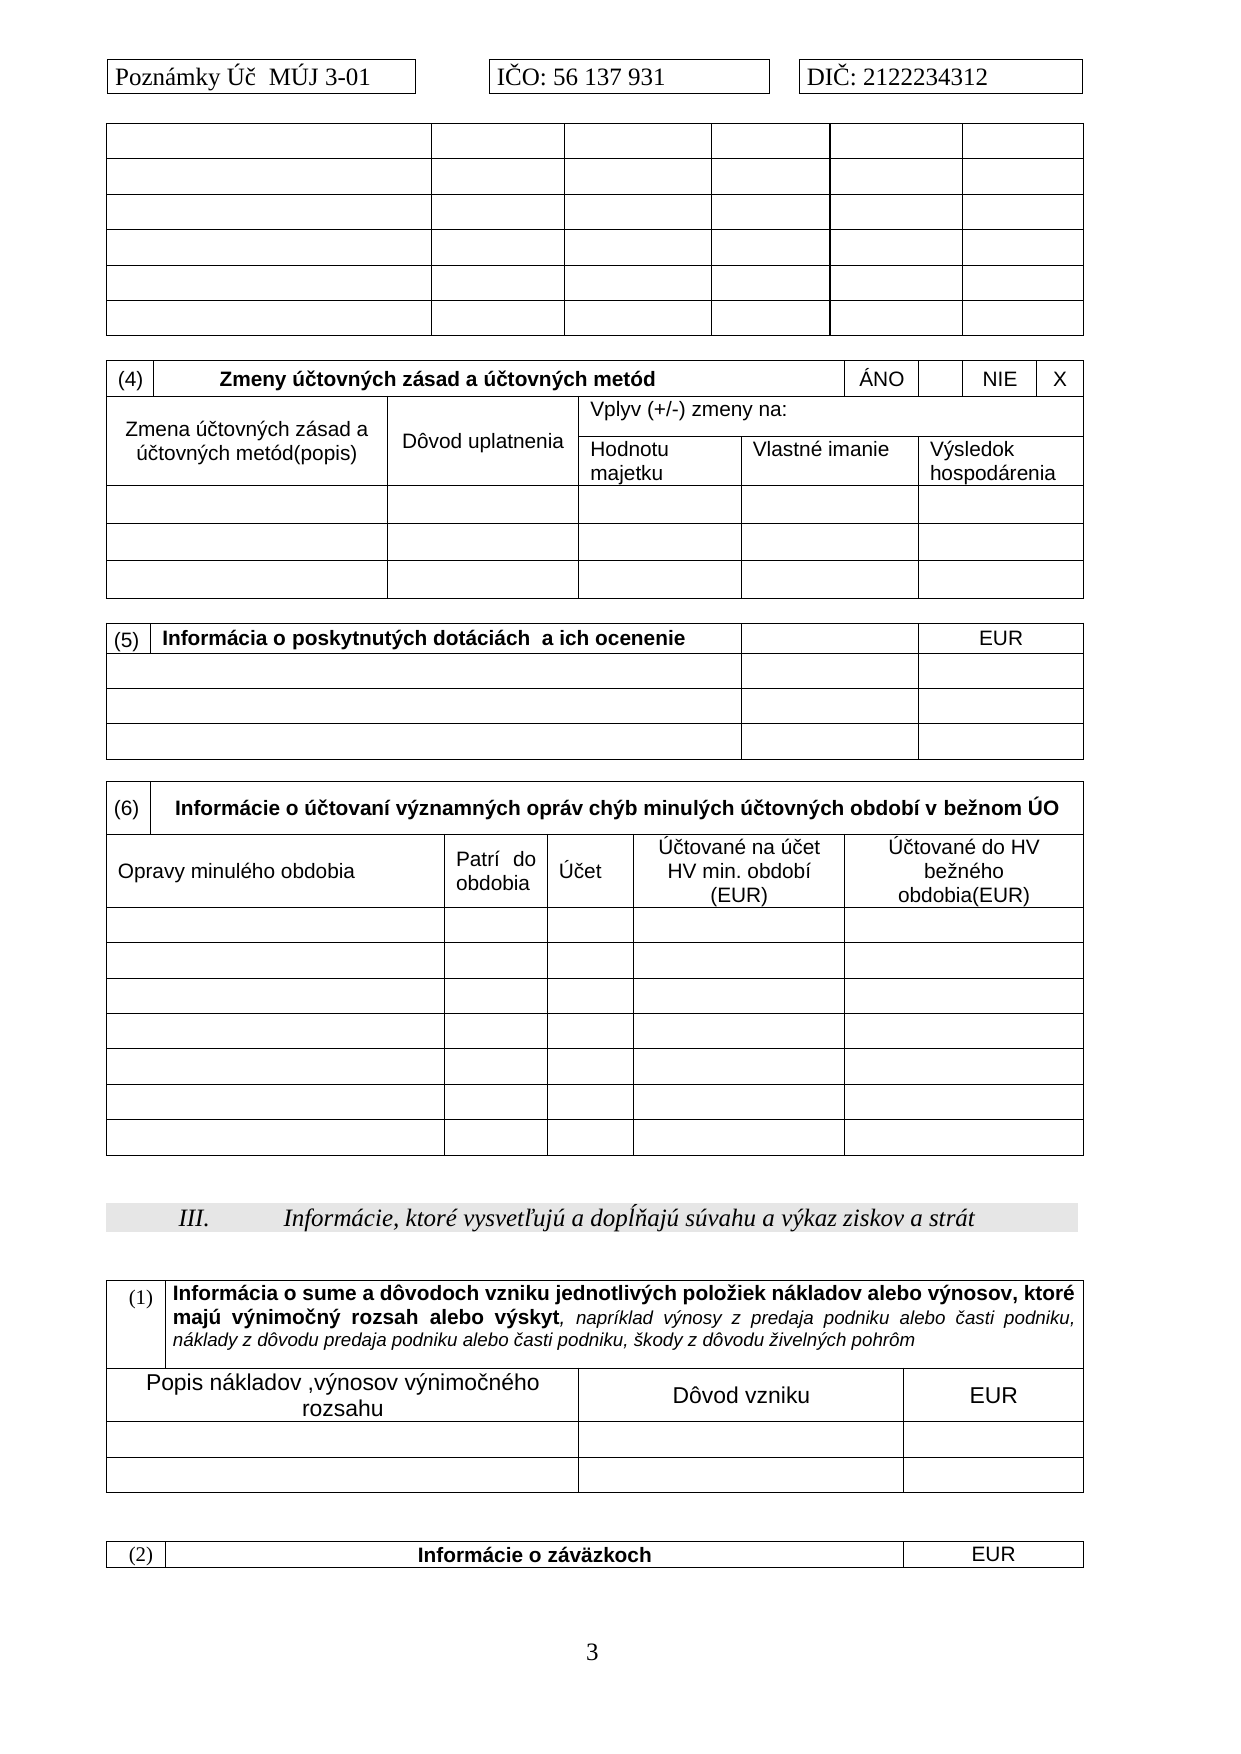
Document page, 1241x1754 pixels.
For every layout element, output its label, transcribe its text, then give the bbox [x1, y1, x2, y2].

table_cell [742, 561, 918, 598]
table_cell [548, 908, 633, 942]
table_cell [963, 230, 1083, 264]
table_cell [107, 230, 431, 264]
table_cell [565, 301, 711, 335]
table_cell [579, 1422, 903, 1457]
table_cell [742, 654, 918, 688]
table_cell [445, 1085, 547, 1119]
table_cell [919, 561, 1083, 598]
table_cell [919, 486, 1083, 523]
table_cell [634, 979, 844, 1013]
table_cell [445, 908, 547, 942]
table_header Zmeny účtovných zásad a účtovných metód [154, 361, 844, 396]
table_cell Dôvod vzniku [579, 1369, 903, 1421]
table_cell [831, 301, 962, 335]
table_cell [831, 124, 962, 158]
table_cell [742, 689, 918, 723]
table_cell [919, 654, 1083, 688]
table_cell [845, 1085, 1083, 1119]
table_cell [548, 1120, 633, 1154]
table_cell [634, 1085, 844, 1119]
table_cell [107, 486, 387, 523]
table_header [107, 782, 150, 834]
table_cell Popis nákladov ,výnosov výnimočného rozsahu [107, 1369, 578, 1421]
table_cell [565, 230, 711, 264]
table_cell [845, 943, 1083, 977]
table_cell [963, 159, 1083, 194]
table_cell Opravy minulého obdobia [107, 835, 444, 907]
table_cell [445, 1120, 547, 1154]
table_cell [107, 1085, 444, 1119]
table_cell [432, 230, 564, 264]
table_cell [712, 301, 829, 335]
table_cell [107, 1014, 444, 1048]
table_cell [565, 159, 711, 194]
table_cell [445, 1014, 547, 1048]
table_cell [919, 724, 1083, 759]
table_cell [445, 979, 547, 1013]
table_cell [548, 1014, 633, 1048]
table_cell [634, 1049, 844, 1084]
table_cell [432, 195, 564, 229]
table_cell Patrí do obdobia [445, 835, 547, 907]
table_header Informácia o poskytnutých dotáciách a ich ocenenie [151, 624, 741, 652]
table_cell [107, 195, 431, 229]
table_cell [107, 654, 741, 688]
table_header [107, 624, 150, 652]
table_cell Účtované do HV bežného obdobia(EUR) [845, 835, 1083, 907]
table_cell [634, 943, 844, 977]
table_cell [565, 195, 711, 229]
table_cell [845, 1120, 1083, 1154]
table_header Informácia o sume a dôvodoch vzniku jednotlivých položiek nákladov alebo výnosov, ktoré majú výnimočný rozsah alebo výskyt, napríklad výnosy z predaja podniku alebo časti podniku, náklady z dôvodu predaja podniku alebo časti podniku, škody z dôvodu živelných pohrôm [166, 1281, 1083, 1367]
table_header ÁNO [845, 361, 918, 396]
table_cell [904, 1458, 1083, 1492]
table_cell Vlastné imanie [742, 437, 918, 485]
table_cell [107, 266, 431, 300]
table_cell [742, 486, 918, 523]
table_header [107, 361, 153, 396]
table_cell [548, 1049, 633, 1084]
table_header NIE [963, 361, 1036, 396]
table_cell [579, 561, 741, 598]
table_cell [565, 266, 711, 300]
table_header X [1037, 361, 1083, 396]
table_cell EUR [904, 1369, 1083, 1421]
table_cell [107, 979, 444, 1013]
table_cell [712, 195, 829, 229]
table_header [107, 1281, 165, 1367]
table_cell [919, 689, 1083, 723]
table_cell [831, 266, 962, 300]
table_cell [712, 266, 829, 300]
table_cell [831, 159, 962, 194]
table_cell [107, 689, 741, 723]
table_cell [445, 1049, 547, 1084]
table_cell [107, 943, 444, 977]
table_cell [712, 124, 829, 158]
table_cell [742, 524, 918, 560]
table_cell [107, 1049, 444, 1084]
table_cell [831, 230, 962, 264]
table_cell [904, 1422, 1083, 1457]
table_cell [565, 124, 711, 158]
table_cell [107, 301, 431, 335]
table_cell [107, 724, 741, 759]
table_cell [712, 230, 829, 264]
table_cell Vplyv (+/-) zmeny na: [579, 397, 1083, 436]
table_cell Dôvod uplatnenia [388, 397, 578, 485]
table_cell [919, 524, 1083, 560]
table_cell [579, 486, 741, 523]
table_cell [579, 1458, 903, 1492]
table_cell [388, 561, 578, 598]
table_header [742, 624, 918, 652]
table_cell Účtované na účet HV min. období (EUR) [634, 835, 844, 907]
table_cell Výsledok hospodárenia [919, 437, 1083, 485]
table_cell [445, 943, 547, 977]
table_cell [548, 1085, 633, 1119]
table_cell [107, 124, 431, 158]
table_cell [845, 1014, 1083, 1048]
table_header Informácie o záväzkoch [166, 1542, 903, 1567]
table_cell [548, 943, 633, 977]
table_header EUR [904, 1542, 1083, 1567]
table_cell [107, 159, 431, 194]
table_cell [963, 195, 1083, 229]
table_cell [579, 524, 741, 560]
table_cell [107, 908, 444, 942]
table_cell [388, 524, 578, 560]
table_cell [388, 486, 578, 523]
table_cell [634, 1014, 844, 1048]
table_cell [845, 908, 1083, 942]
list Informácie, ktoré vysvetľujú a dopĺňajú súvahu a výkaz ziskov a strát [106, 1203, 1078, 1232]
table_cell [107, 1458, 578, 1492]
table_cell Zmena účtovných zásad a účtovných metód(popis) [107, 397, 387, 485]
table_cell Hodnotu majetku [579, 437, 741, 485]
table_header [919, 361, 962, 396]
table_header Informácie o účtovaní významných opráv chýb minulých účtovných období v bežnom ÚO [151, 782, 1083, 834]
table_cell [831, 195, 962, 229]
table_header EUR [919, 624, 1083, 652]
table_header [107, 1542, 165, 1567]
table_cell [432, 159, 564, 194]
table_cell [634, 1120, 844, 1154]
table_cell [742, 724, 918, 759]
table_cell [963, 266, 1083, 300]
table_cell [107, 524, 387, 560]
table_cell [432, 301, 564, 335]
table_cell [432, 266, 564, 300]
table_cell [107, 1422, 578, 1457]
table_cell [432, 124, 564, 158]
table_cell [963, 301, 1083, 335]
table_cell [963, 124, 1083, 158]
table_cell [634, 908, 844, 942]
table_cell [548, 979, 633, 1013]
table_cell [107, 561, 387, 598]
table_cell Účet [548, 835, 633, 907]
table_cell [845, 979, 1083, 1013]
table_cell [107, 1120, 444, 1154]
table_cell [712, 159, 829, 194]
table_cell [845, 1049, 1083, 1084]
